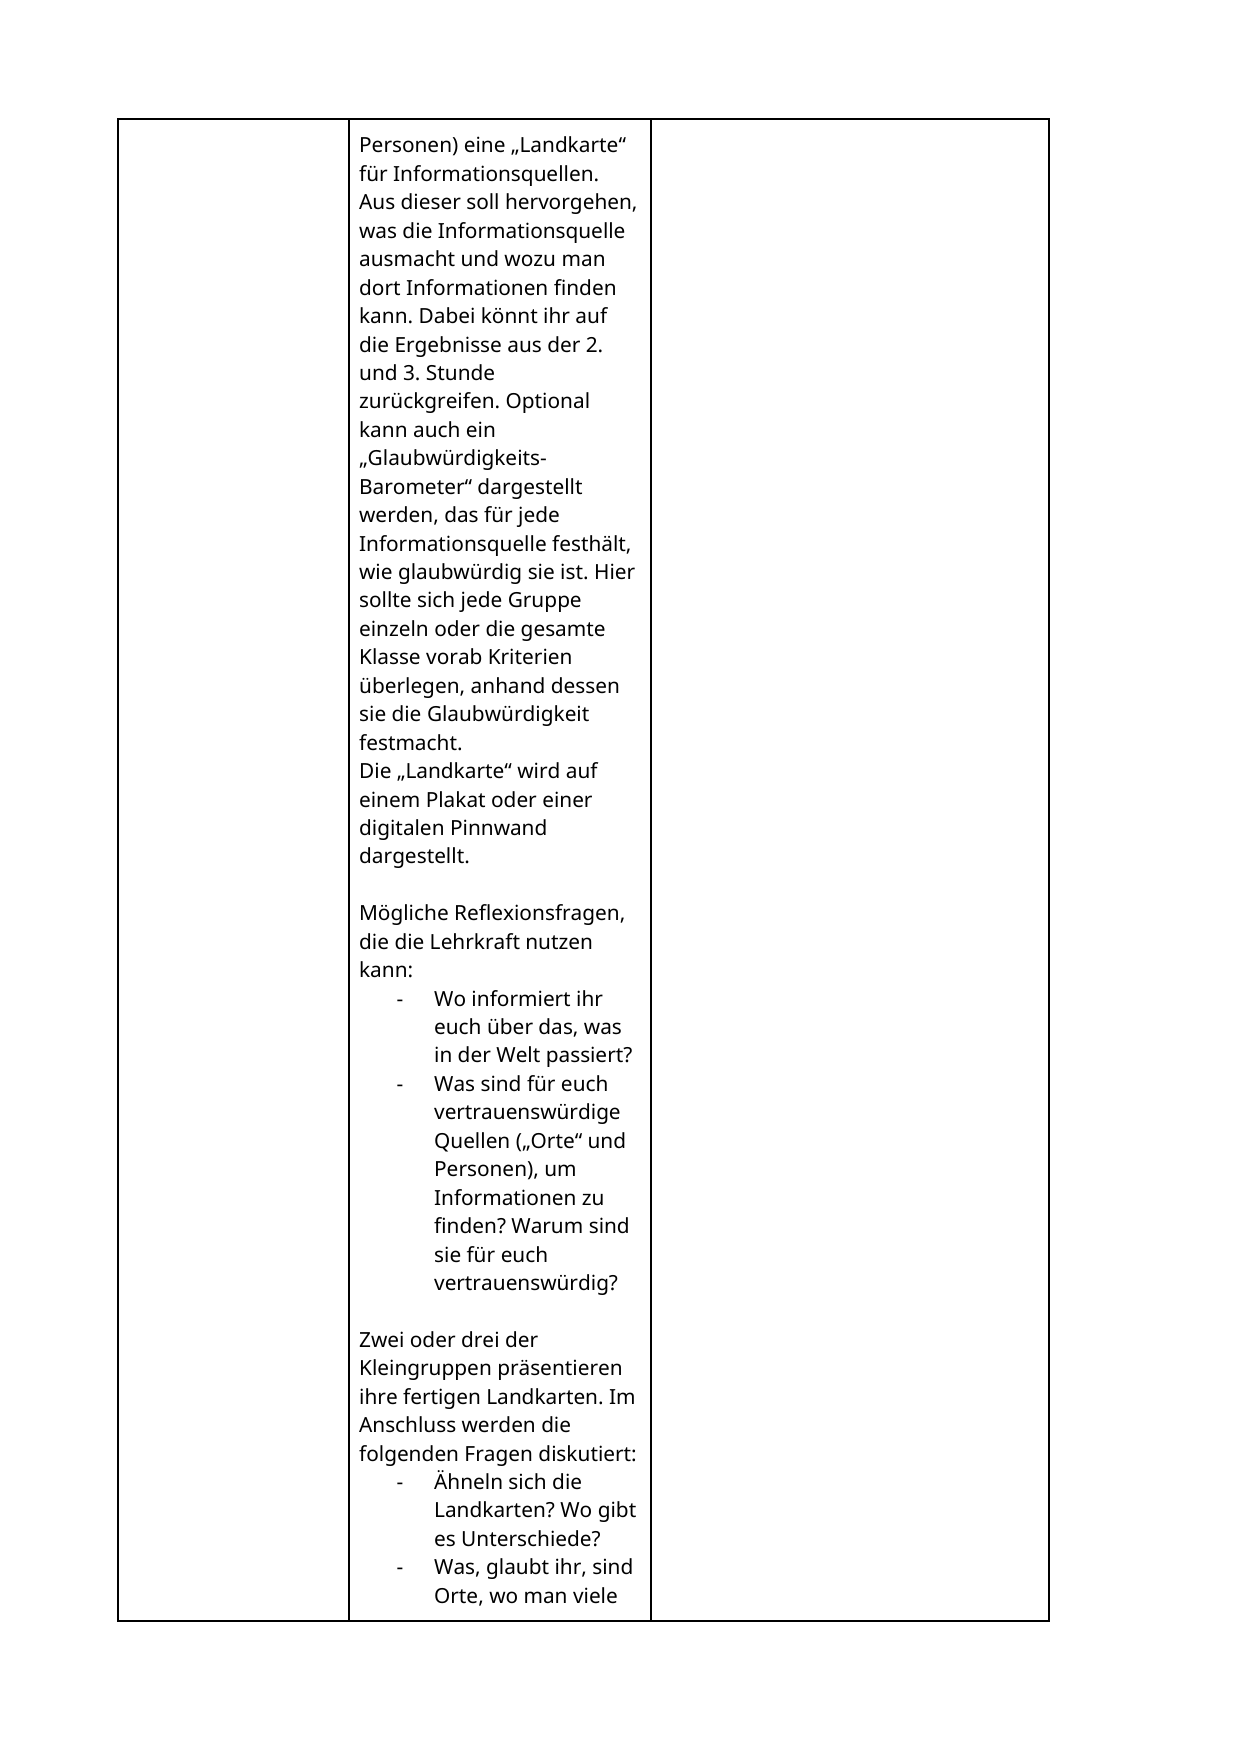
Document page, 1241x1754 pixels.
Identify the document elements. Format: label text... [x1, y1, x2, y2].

table_cell Personen) eine „Landkarte“ für Informationsquellen. Aus dieser soll hervorgehen, was die Informationsquelle ausmacht und wozu man dort Informationen finden kann. Dabei könnt ihr auf die Ergebnisse aus der 2. und 3. Stunde zurückgreifen. Optional kann auch ein „Glaubwürdigkeits-Barometer“ dargestellt werden, das für jede Informationsquelle festhält, wie glaubwürdig sie ist. Hier sollte sich jede Gruppe einzeln oder die gesamte Klasse vorab Kriterien überlegen, anhand dessen sie die Glaubwürdigkeit festmacht. Die „Landkarte“ wird auf einem Plakat oder einer digitalen Pinnwand dargestellt. Mögliche Reflexionsfragen, die die Lehrkraft nutzen kann: Wo informiert ihr euch über das, was in der Welt passiert? Was sind für euch vertrauenswürdige Quellen („Orte“ und Personen), um Informationen zu finden? Warum sind sie für euch vertrauenswürdig? Zwei oder drei der Kleingruppen präsentieren ihre fertigen Landkarten. Im Anschluss werden die folgenden Fragen diskutiert: Ähneln sich die Landkarten? Wo gibt es Unterschiede? Was, glaubt ihr, sind Orte, wo man viele [350, 120, 650, 1620]
table_cell [652, 120, 1048, 1620]
table_cell [119, 120, 348, 1620]
